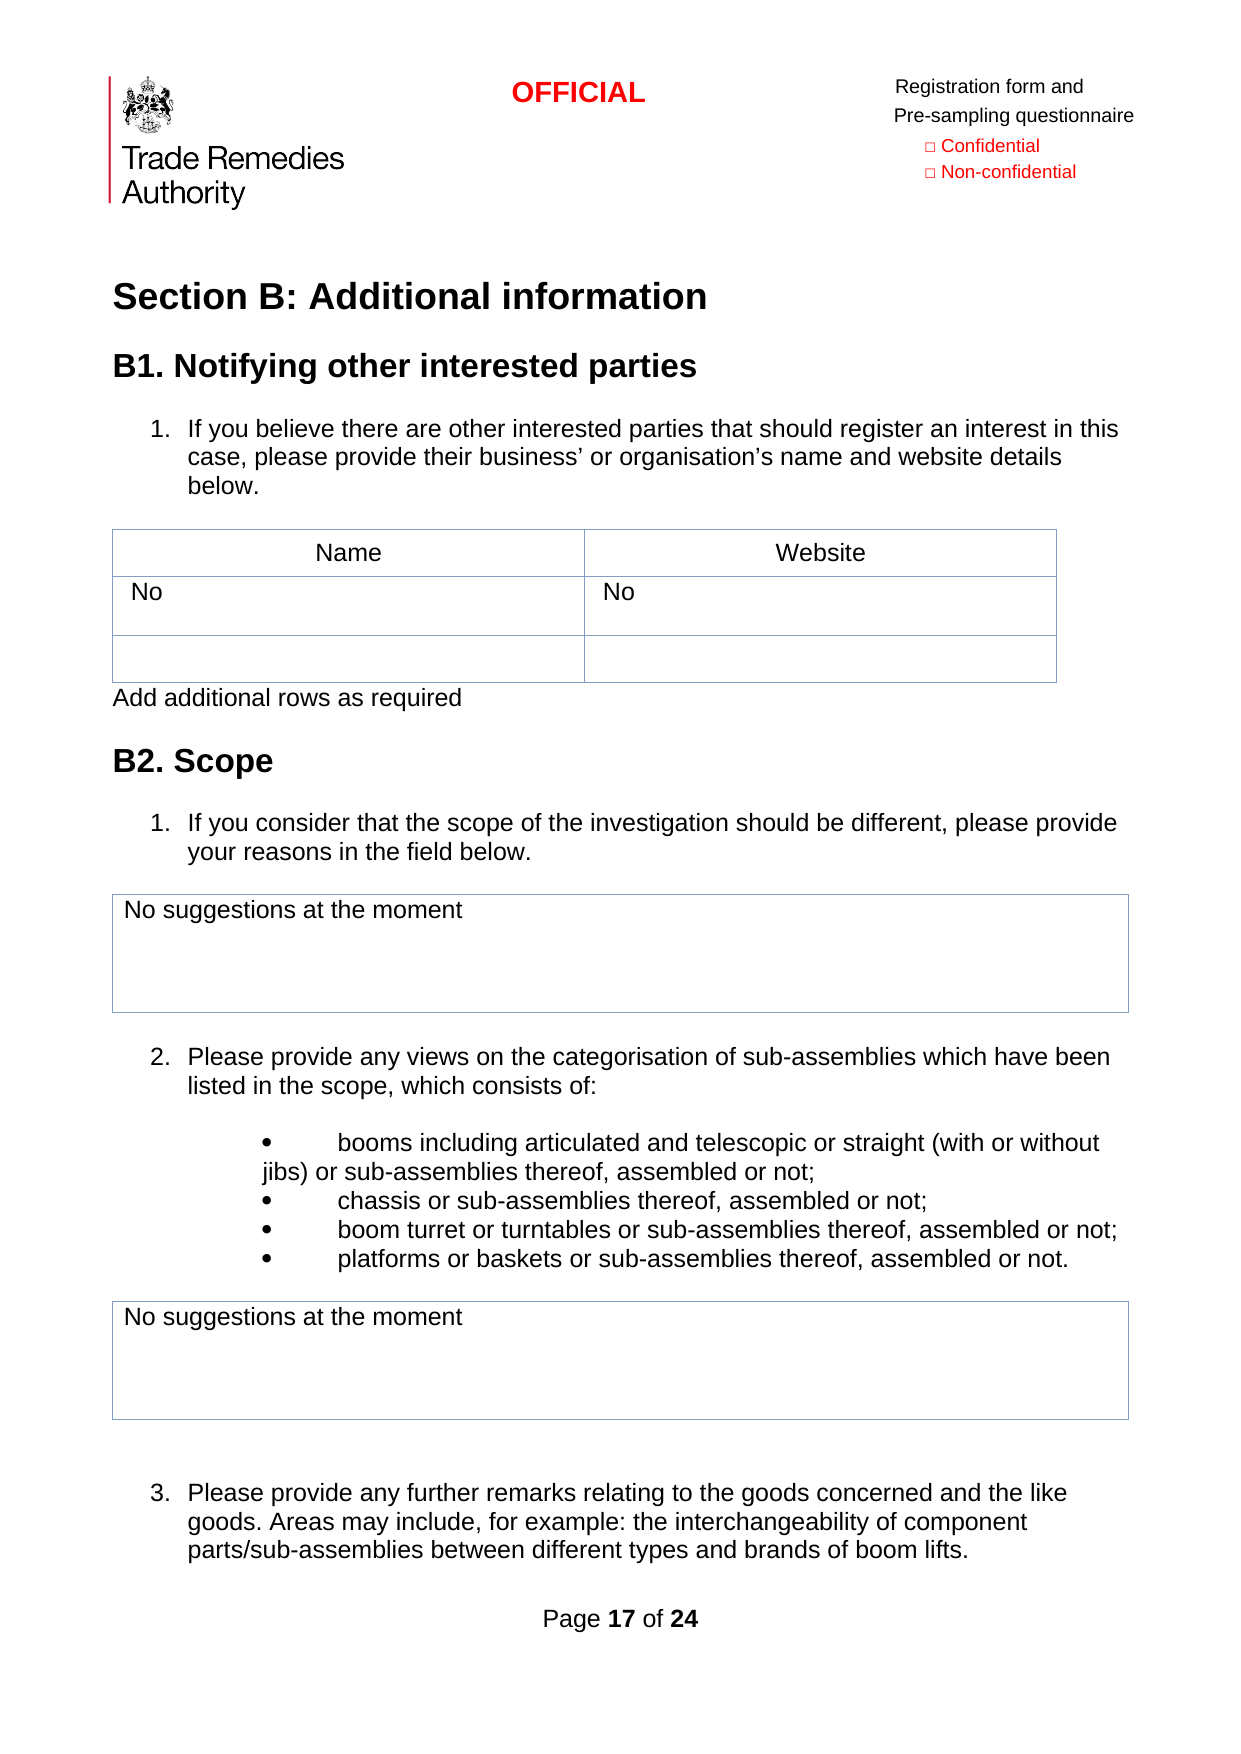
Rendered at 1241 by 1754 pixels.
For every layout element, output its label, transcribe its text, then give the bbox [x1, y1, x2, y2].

list Please provide any further remarks relating to the goods concerned and the like goods. Areas may include, for example: the interchangeability of component parts/sub-assemblies between different types and brands of boom lifts. [150, 1478, 1128, 1564]
subtitle B2. Scope [112, 741, 1128, 779]
table_header Website [585, 530, 1056, 576]
table_cell [585, 636, 1056, 682]
table_cell No [113, 577, 584, 635]
subtitle Section B: Additional information [112, 274, 1128, 318]
table_header No suggestions at the moment [113, 895, 1128, 1012]
list booms including articulated and telescopic or straight (with or without jibs) or sub-assemblies thereof, assembled or not; [262, 1128, 1128, 1186]
list boom turret or turntables or sub-assemblies thereof, assembled or not; [262, 1215, 1128, 1244]
list chassis or sub-assemblies thereof, assembled or not; [262, 1186, 1128, 1215]
subtitle B1. Notifying other interested parties [112, 346, 1128, 385]
text Add additional rows as required [112, 683, 1128, 712]
list platforms or baskets or sub-assemblies thereof, assembled or not. [262, 1244, 1128, 1272]
list Please provide any views on the categorisation of sub-assemblies which have been listed in the scope, which consists of: [150, 1042, 1128, 1099]
table_header Name [113, 530, 584, 576]
table_header No suggestions at the moment [113, 1302, 1128, 1419]
list If you believe there are other interested parties that should register an interest in this case, please provide their business’ or organisation’s name and website details below. [150, 414, 1128, 500]
list If you consider that the scope of the investigation should be different, please provide your reasons in the field below. [150, 808, 1128, 865]
table_cell No [585, 577, 1056, 635]
table_cell [113, 636, 584, 682]
